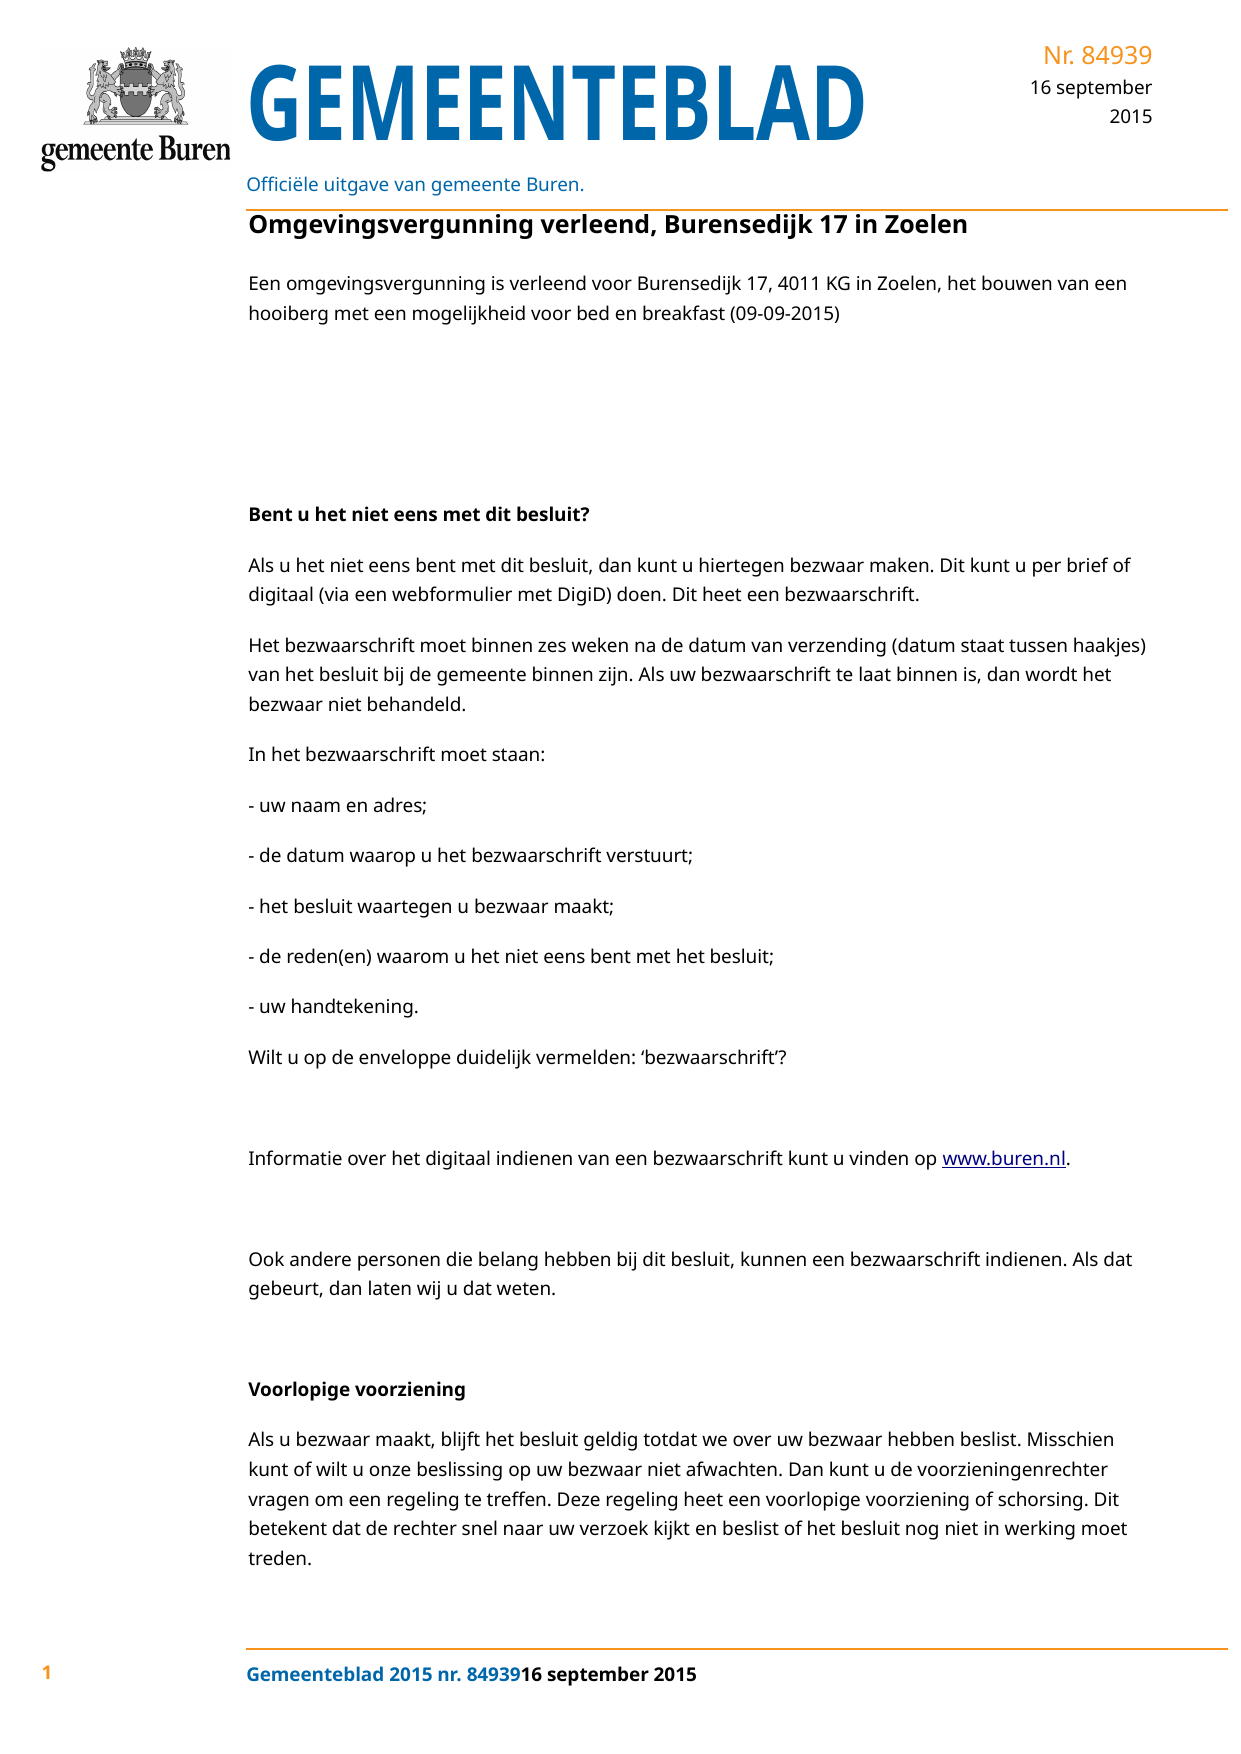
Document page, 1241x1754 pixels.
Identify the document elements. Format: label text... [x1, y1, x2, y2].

text Voorlopige voorziening [248, 1376, 1152, 1402]
text - de datum waarop u het bezwaarschrift verstuurt; [248, 842, 1152, 868]
text Omgevingsvergunning verleend, Burensedijk 17 in Zoelen [248, 211, 1152, 241]
text Het bezwaarschrift moet binnen zes weken na de datum van verzending (datum staat tussen haakjes) van het besluit bij de gemeente binnen zijn. Als uw bezwaarschrift te laat binnen is, dan wordt het bezwaar niet behandeld. [248, 632, 1152, 717]
text - het besluit waartegen u bezwaar maakt; [248, 893, 1152, 918]
text Als u bezwaar maakt, blijft het besluit geldig totdat we over uw bezwaar hebben beslist. Misschien kunt of wilt u onze beslissing op uw bezwaar niet afwachten. Dan kunt u de voorzieningenrechter vragen om een regeling te treffen. Deze regeling heet een voorlopige voorziening of schorsing. Dit betekent dat de rechter snel naar uw verzoek kijkt en beslist of het besluit nog niet in werking moet treden. [248, 1427, 1152, 1571]
text - uw handtekening. [248, 994, 1152, 1019]
text Wilt u op de enveloppe duidelijk vermelden: ‘bezwaarschrift’? [248, 1044, 1152, 1070]
text Als u het niet eens bent met dit besluit, dan kunt u hiertegen bezwaar maken. Dit kunt u per brief of digitaal (via een webformulier met DigiD) doen. Dit heet een bezwaarschrift. [248, 552, 1152, 607]
text In het bezwaarschrift moet staan: [248, 742, 1152, 767]
text Ook andere personen die belang hebben bij dit besluit, kunnen een bezwaarschrift indienen. Als dat gebeurt, dan laten wij u dat weten. [248, 1246, 1152, 1301]
text Een omgevingsvergunning is verleend voor Burensedijk 17, 4011 KG in Zoelen, het bouwen van een hooiberg met een mogelijkheid voor bed en breakfast (09-09-2015) [248, 270, 1152, 326]
text - de reden(en) waarom u het niet eens bent met het besluit; [248, 943, 1152, 969]
picture [41, 47, 231, 172]
text - uw naam en adres; [248, 792, 1152, 818]
text Informatie over het digitaal indienen van een bezwaarschrift kunt u vinden op www.buren.nl. [248, 1145, 1152, 1171]
text Bent u het niet eens met dit besluit? [248, 502, 1152, 527]
